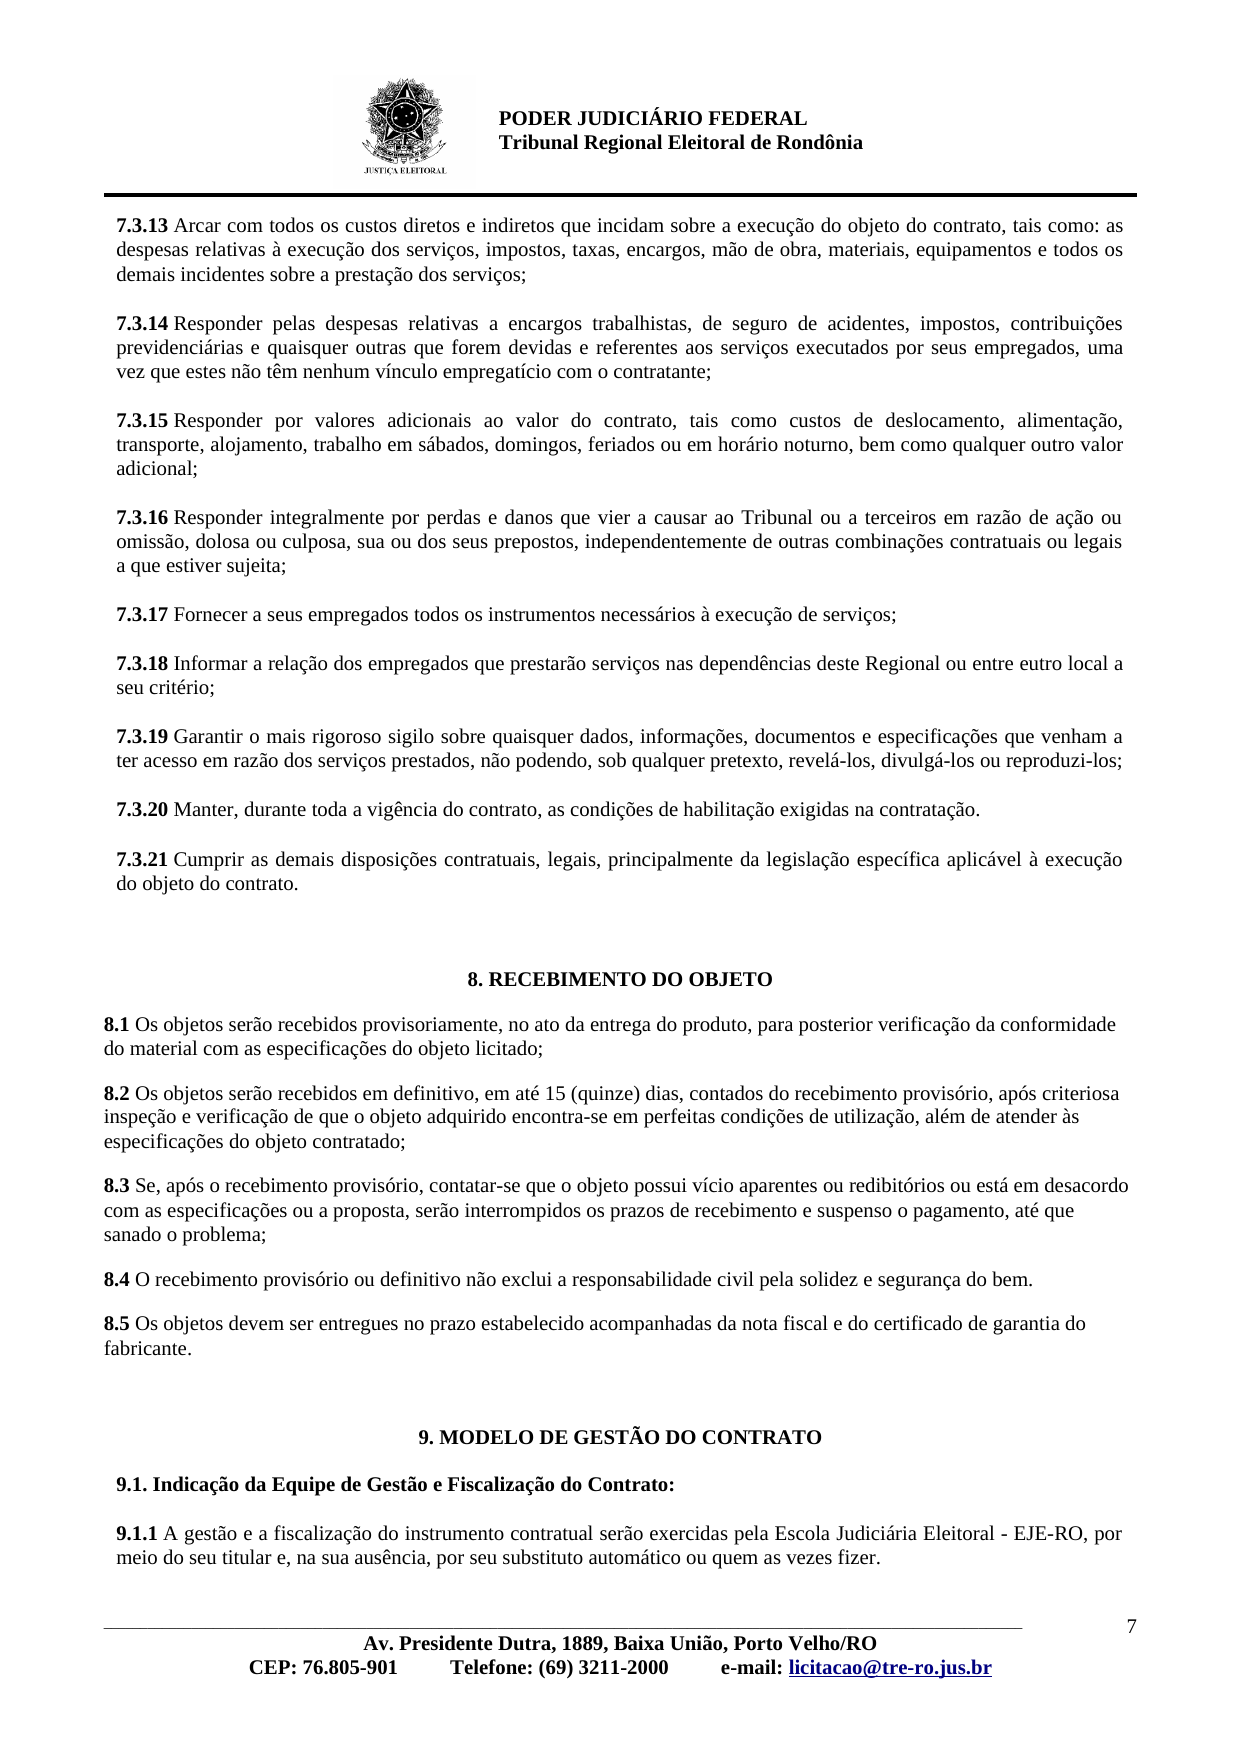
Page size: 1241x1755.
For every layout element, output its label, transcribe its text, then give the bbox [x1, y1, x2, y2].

text 7.3.15 Responder por valores adicionais ao valor do contrato, tais como custos de deslocamento, alimentação, transporte, alojamento, trabalho em sábados, domingos, feriados ou em horário noturno, bem como qualquer outro valor adicional; [116, 408, 1124, 480]
text 7.3.20 Manter, durante toda a vigência do contrato, as condições de habilitação exigidas na contratação. [116, 797, 1124, 821]
text 8. RECEBIMENTO DO OBJETO [103, 967, 1137, 991]
text 9.1. Indicação da Equipe de Gestão e Fiscalização do Contrato: [116, 1472, 1124, 1496]
text 7.3.19 Garantir o mais rigoroso sigilo sobre quaisquer dados, informações, documentos e especificações que venham a ter acesso em razão dos serviços prestados, não podendo, sob qualquer pretexto, revelá-los, divulgá-los ou reproduzi-los; [116, 724, 1124, 772]
text 7.3.13 Arcar com todos os custos diretos e indiretos que incidam sobre a execução do objeto do contrato, tais como: as despesas relativas à execução dos serviços, impostos, taxas, encargos, mão de obra, materiais, equipamentos e todos os demais incidentes sobre a prestação dos serviços; [116, 213, 1124, 286]
text 8.1 Os objetos serão recebidos provisoriamente, no ato da entrega do produto, para posterior verificação da conformidade do material com as especificações do objeto licitado; [103, 1011, 1137, 1059]
text 7.3.16 Responder integralmente por perdas e danos que vier a causar ao Tribunal ou a terceiros em razão de ação ou omissão, dolosa ou culposa, sua ou dos seus prepostos, independentemente de outras combinações contratuais ou legais a que estiver sujeita; [116, 505, 1124, 577]
text 7.3.18 Informar a relação dos empregados que prestarão serviços nas dependências deste Regional ou entre eutro local a seu critério; [116, 651, 1124, 699]
text 9. MODELO DE GESTÃO DO CONTRATO [103, 1425, 1137, 1449]
text 8.3 Se, após o recebimento provisório, contatar-se que o objeto possui vício aparentes ou redibitórios ou está em desacordo com as especificações ou a proposta, serão interrompidos os prazos de recebimento e suspenso o pagamento, até que sanado o problema; [103, 1173, 1137, 1246]
text 7.3.21 Cumprir as demais disposições contratuais, legais, principalmente da legislação específica aplicável à execução do objeto do contrato. [116, 846, 1124, 894]
text 7.3.17 Fornecer a seus empregados todos os instrumentos necessários à execução de serviços; [116, 602, 1124, 626]
text 7.3.14 Responder pelas despesas relativas a encargos trabalhistas, de seguro de acidentes, impostos, contribuições previdenciárias e quaisquer outras que forem devidas e referentes aos serviços executados por seus empregados, uma vez que estes não têm nenhum vínculo empregatício com o contratante; [116, 311, 1124, 383]
text 8.5 Os objetos devem ser entregues no prazo estabelecido acompanhadas da nota fiscal e do certificado de garantia do fabricante. [103, 1311, 1137, 1359]
text 8.4 O recebimento provisório ou definitivo não exclui a responsabilidade civil pela solidez e segurança do bem. [103, 1266, 1137, 1291]
text 8.2 Os objetos serão recebidos em definitivo, em até 15 (quinze) dias, contados do recebimento provisório, após criteriosa inspeção e verificação de que o objeto adquirido encontra-se em perfeitas condições de utilização, além de atender às especificações do objeto contratado; [103, 1080, 1137, 1153]
text 9.1.1 A gestão e a fiscalização do instrumento contratual serão exercidas pela Escola Judiciária Eleitoral - EJE-RO, por meio do seu titular e, na sua ausência, por seu substituto automático ou quem as vezes fizer. [116, 1521, 1124, 1569]
